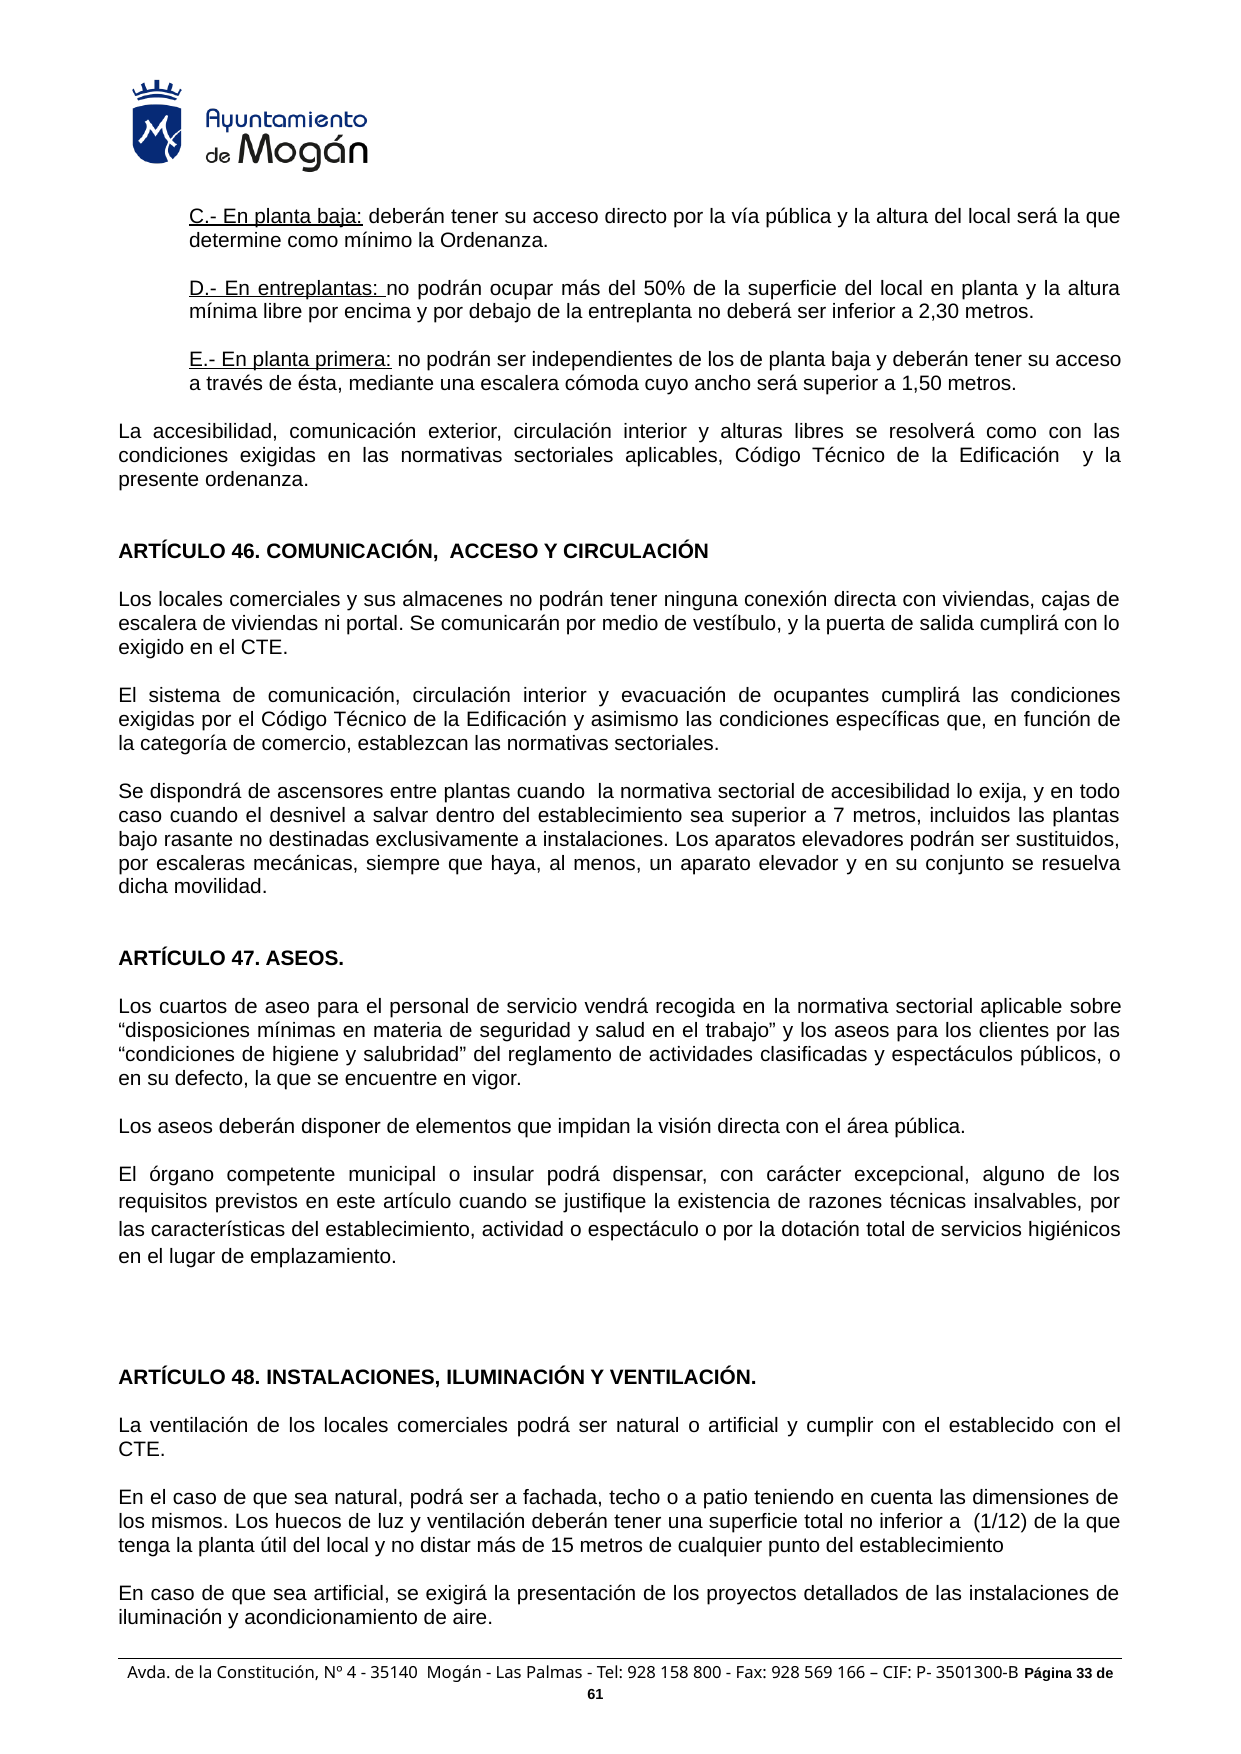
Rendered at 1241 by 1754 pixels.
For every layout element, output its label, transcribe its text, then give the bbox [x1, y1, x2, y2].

text La accesibilidad, comunicación exterior, circulación interior y alturas libres se resolverá como con las condiciones exigidas en las normativas sectoriales aplicables, Código Técnico de la Edificación y la presente ordenanza. [118, 419, 1122, 491]
text Se dispondrá de ascensores entre plantas cuando la normativa sectorial de accesibilidad lo exija, y en todo caso cuando el desnivel a salvar dentro del establecimiento sea superior a 7 metros, incluidos las plantas bajo rasante no destinadas exclusivamente a instalaciones. Los aparatos elevadores podrán ser sustituidos, por escaleras mecánicas, siempre que haya, al menos, un aparato elevador y en su conjunto se resuelva dicha movilidad. [118, 778, 1122, 898]
text Los cuartos de aseo para el personal de servicio vendrá recogida en la normativa sectorial aplicable sobre “disposiciones mínimas en materia de seguridad y salud en el trabajo” y los aseos para los clientes por las “condiciones de higiene y salubridad” del reglamento de actividades clasificadas y espectáculos públicos, o en su defecto, la que se encuentre en vigor. [118, 994, 1122, 1090]
text E.- En planta primera: no podrán ser independientes de los de planta baja y deberán tener su acceso a través de ésta, mediante una escalera cómoda cuyo ancho será superior a 1,50 metros. [189, 347, 1122, 395]
text Los locales comerciales y sus almacenes no podrán tener ninguna conexión directa con viviendas, cajas de escalera de viviendas ni portal. Se comunicarán por medio de vestíbulo, y la puerta de salida cumplirá con lo exigido en el CTE. [118, 587, 1122, 659]
text ARTÍCULO 47. ASEOS. [118, 946, 1122, 970]
text D.- En entreplantas: no podrán ocupar más del 50% de la superficie del local en planta y la altura mínima libre por encima y por debajo de la entreplanta no deberá ser inferior a 2,30 metros. [189, 275, 1122, 323]
picture [117, 58, 385, 190]
text El órgano competente municipal o insular podrá dispensar, con carácter excepcional, alguno de los requisitos previstos en este artículo cuando se justifique la existencia de razones técnicas insalvables, por las características del establecimiento, actividad o espectáculo o por la dotación total de servicios higiénicos en el lugar de emplazamiento. [118, 1162, 1122, 1268]
text ARTÍCULO 46. COMUNICACIÓN, ACCESO Y CIRCULACIÓN [118, 539, 1122, 563]
text C.- En planta baja: deberán tener su acceso directo por la vía pública y la altura del local será la que determine como mínimo la Ordenanza. [189, 203, 1122, 251]
text ARTÍCULO 48. INSTALACIONES, ILUMINACIÓN Y VENTILACIÓN. [118, 1365, 1122, 1389]
text Los aseos deberán disponer de elementos que impidan la visión directa con el área pública. [118, 1114, 1122, 1138]
text La ventilación de los locales comerciales podrá ser natural o artificial y cumplir con el establecido con el CTE. [118, 1413, 1122, 1461]
text El sistema de comunicación, circulación interior y evacuación de ocupantes cumplirá las condiciones exigidas por el Código Técnico de la Edificación y asimismo las condiciones específicas que, en función de la categoría de comercio, establezcan las normativas sectoriales. [118, 683, 1122, 754]
text En el caso de que sea natural, podrá ser a fachada, techo o a patio teniendo en cuenta las dimensiones de los mismos. Los huecos de luz y ventilación deberán tener una superficie total no inferior a (1/12) de la que tenga la planta útil del local y no distar más de 15 metros de cualquier punto del establecimiento [118, 1485, 1122, 1557]
text En caso de que sea artificial, se exigirá la presentación de los proyectos detallados de las instalaciones de iluminación y acondicionamiento de aire. [118, 1581, 1122, 1628]
